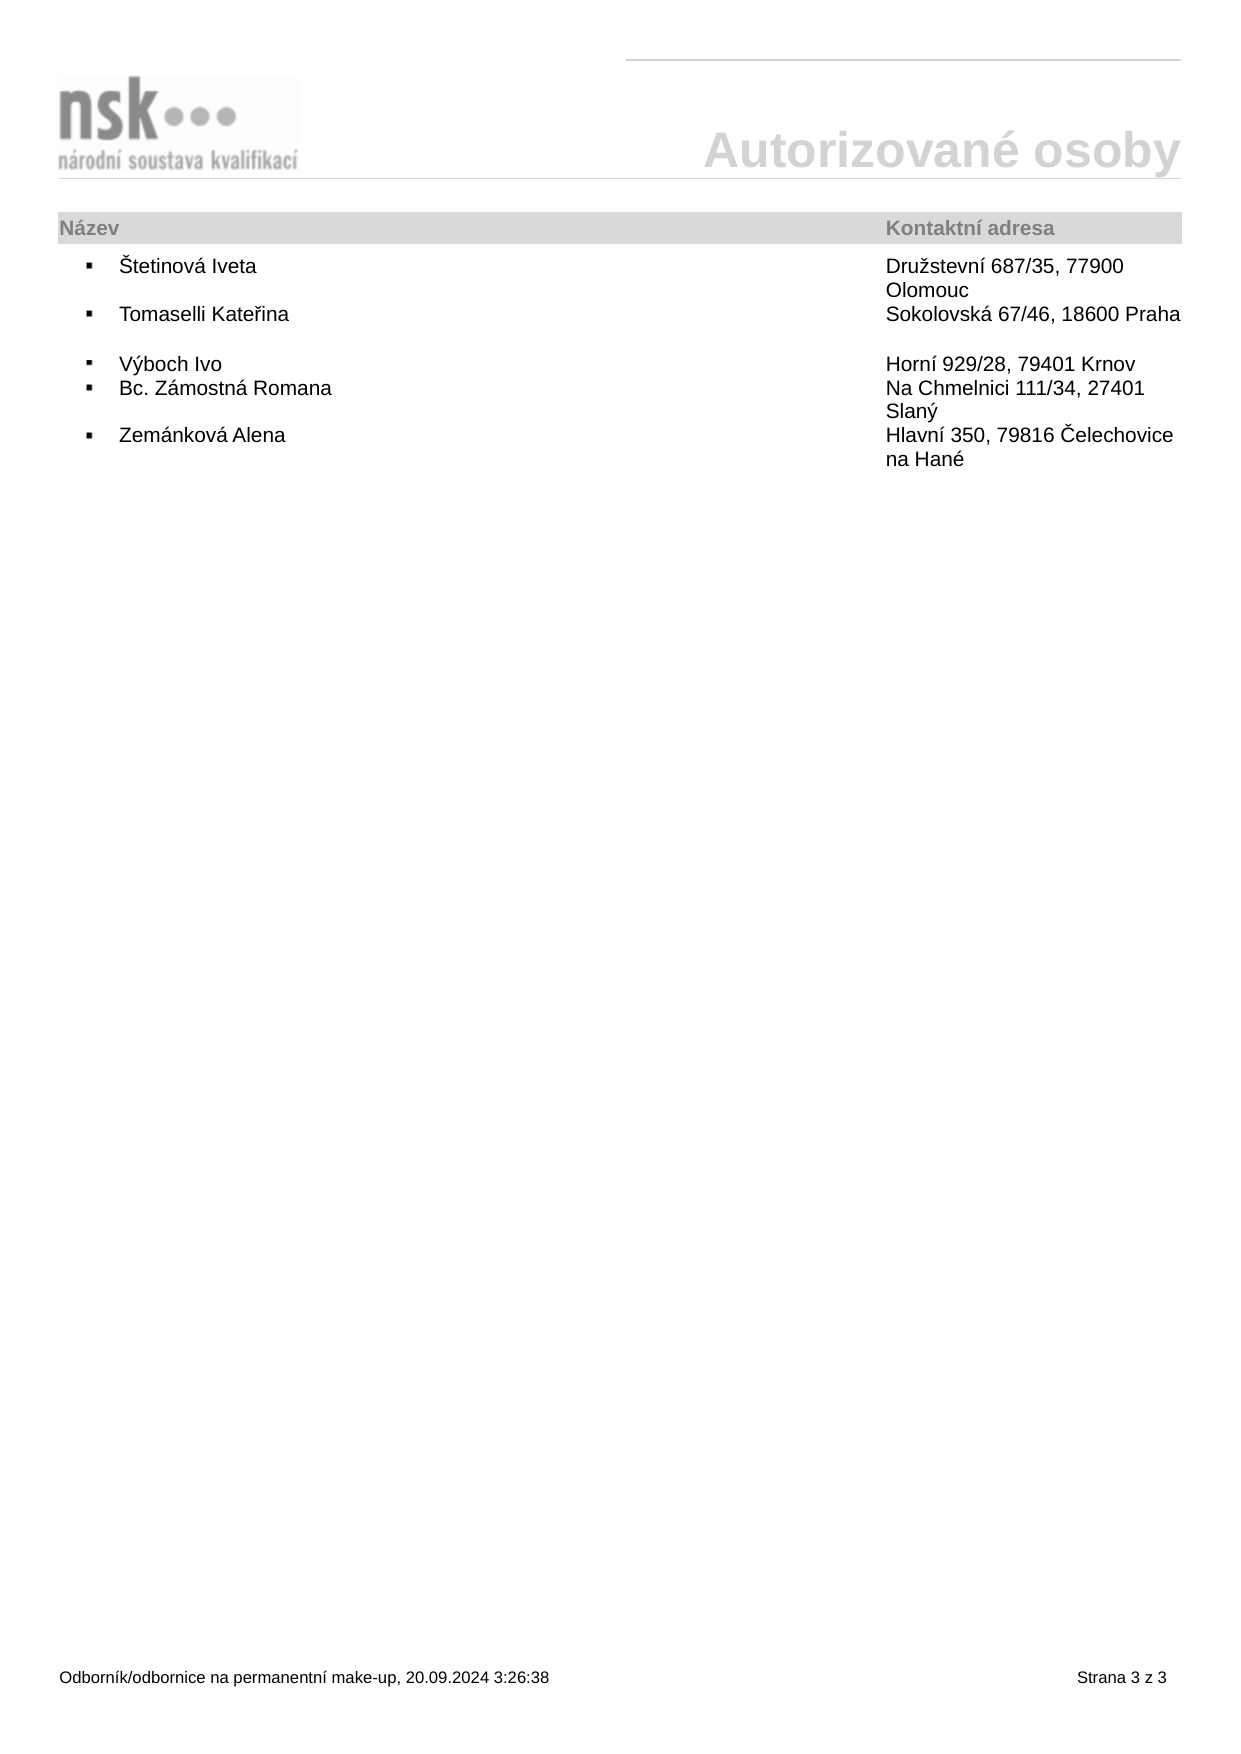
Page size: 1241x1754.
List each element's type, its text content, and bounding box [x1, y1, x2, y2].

table_cell [626, 244, 860, 254]
table_cell [860, 401, 886, 423]
table_cell [626, 280, 860, 302]
table_cell [618, 196, 626, 212]
table_cell [119, 172, 481, 178]
table_cell [618, 1073, 626, 1367]
table_cell [1167, 244, 1181, 254]
table_cell [119, 473, 481, 773]
table_cell [481, 280, 617, 302]
table_cell Horní 929/28, 79401 Krnov [886, 351, 1181, 375]
table_cell [860, 244, 886, 254]
table_cell [626, 1073, 860, 1367]
table_cell [618, 401, 626, 423]
picture [59, 423, 119, 448]
table_cell [119, 1367, 481, 1659]
table_cell [119, 773, 481, 1073]
table_cell [618, 280, 626, 302]
table_cell [481, 1073, 617, 1367]
table_cell [481, 449, 617, 473]
table_cell [59, 280, 119, 302]
table_cell [59, 328, 119, 351]
table_cell [481, 401, 617, 423]
table_cell [860, 773, 886, 1073]
table_cell [626, 473, 860, 773]
picture [59, 302, 119, 326]
table_cell [59, 172, 119, 178]
table_cell [618, 773, 626, 1073]
table_cell [886, 196, 1167, 212]
picture [59, 351, 119, 374]
table_cell [860, 328, 886, 351]
table_cell [860, 473, 886, 773]
table_cell Na Chmelnici 111/34, 27401 Slaný [886, 375, 1181, 423]
table_cell [1167, 196, 1181, 212]
table_cell [618, 328, 626, 351]
table_cell [59, 773, 119, 1073]
table_cell [59, 449, 119, 473]
table_cell [619, 59, 626, 172]
table_cell [1167, 1659, 1181, 1695]
table_cell [860, 449, 886, 473]
table_cell [59, 196, 119, 212]
table_cell [481, 328, 617, 351]
table_cell [481, 473, 617, 773]
table_cell [59, 401, 119, 423]
table_cell Výboch Ivo [119, 351, 886, 375]
table_cell [626, 449, 860, 473]
table_cell [119, 328, 481, 351]
table_cell [886, 244, 1167, 254]
table_cell [119, 1073, 481, 1367]
table_cell Hlavní 350, 79816 Čelechovice na Hané [886, 423, 1181, 473]
table_cell [618, 172, 626, 178]
table_cell [626, 196, 860, 212]
table_cell [886, 773, 1167, 1073]
table_cell [119, 196, 481, 212]
table_cell [626, 401, 860, 423]
table_cell [119, 449, 481, 473]
table_cell [886, 1367, 1167, 1659]
table_cell Název [60, 214, 885, 242]
table_cell [481, 172, 617, 178]
table_cell [618, 244, 626, 254]
table_cell [618, 449, 626, 473]
table_cell [626, 328, 860, 351]
picture [59, 254, 119, 278]
table_cell [860, 1367, 886, 1659]
table_cell Bc. Zámostná Romana [119, 375, 886, 401]
table_cell Odborník/odbornice na permanentní make-up, 20.09.2024 3:26:38 [59, 1659, 860, 1695]
table_cell [119, 280, 481, 302]
table_cell Štetinová Iveta [119, 254, 886, 279]
table_cell [59, 179, 1181, 196]
table_cell [119, 401, 481, 423]
table_cell [119, 244, 481, 254]
table_cell [618, 473, 626, 773]
table_cell [886, 1073, 1167, 1367]
table_cell [860, 196, 886, 212]
table_cell [886, 473, 1167, 773]
picture [59, 375, 119, 400]
table_cell [59, 1367, 119, 1659]
table_cell [59, 244, 119, 254]
table_cell Družstevní 687/35, 77900 Olomouc [886, 254, 1181, 302]
table_cell [481, 196, 617, 212]
table_cell [626, 1367, 860, 1659]
table_cell [1167, 773, 1181, 1073]
table_cell [481, 244, 617, 254]
table_cell [1167, 473, 1181, 773]
table_cell [1167, 1367, 1181, 1659]
table_cell [59, 473, 119, 773]
table_cell [618, 1367, 626, 1659]
picture [57, 59, 619, 172]
table_cell Strana 3 z 3 [860, 1659, 1167, 1695]
table_cell [860, 1073, 886, 1367]
table_cell Tomaselli Kateřina [119, 302, 886, 327]
table_cell Autorizované osoby [626, 61, 1181, 178]
table_cell [481, 1367, 617, 1659]
table_cell Zemánková Alena [119, 423, 886, 449]
table_cell Kontaktní adresa [886, 214, 1180, 242]
table_cell [860, 280, 886, 302]
table_cell [1167, 1073, 1181, 1367]
table_cell [59, 1073, 119, 1367]
table_cell Sokolovská 67/46, 18600 Praha [886, 302, 1181, 351]
table_cell [626, 773, 860, 1073]
table_cell [481, 773, 617, 1073]
